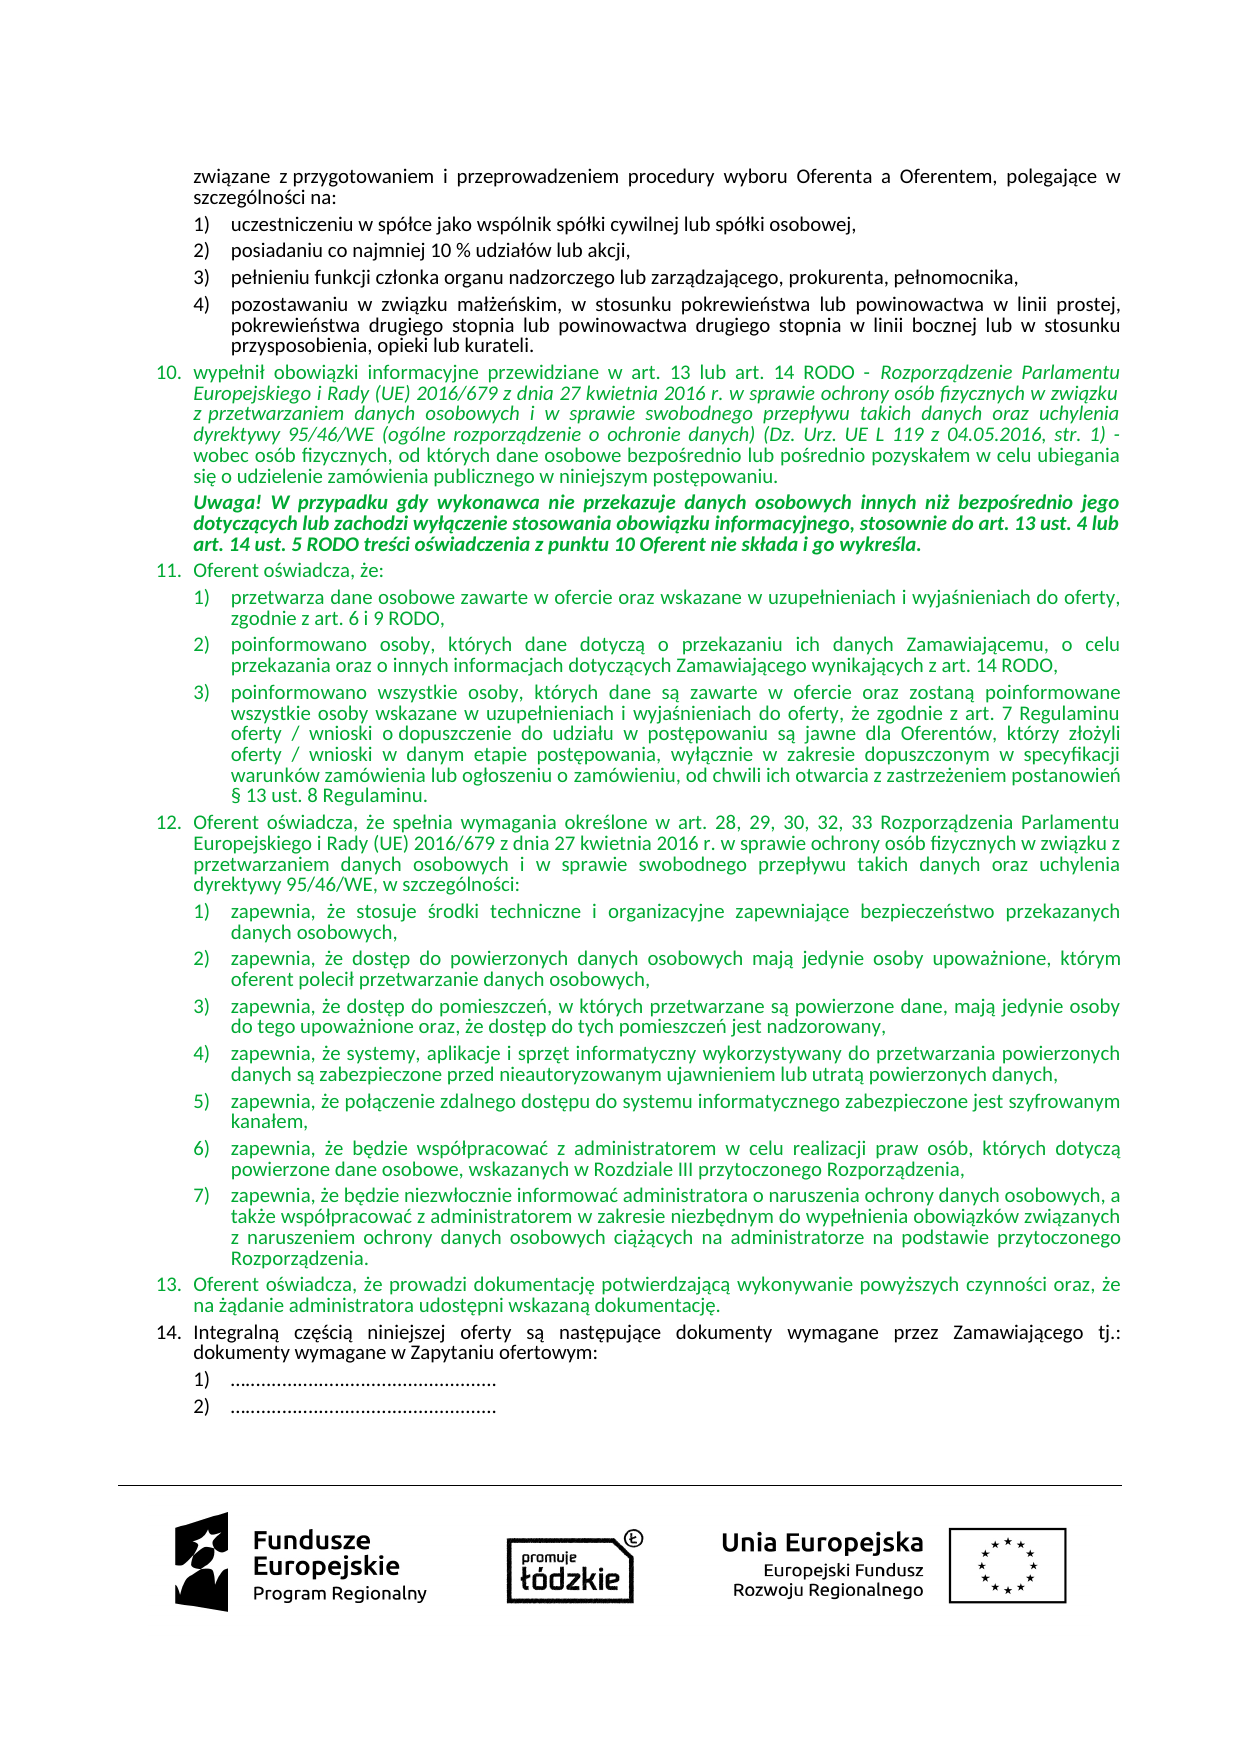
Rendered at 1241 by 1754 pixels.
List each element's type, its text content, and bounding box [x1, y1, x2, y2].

list wypełnił obowiązki informacyjne przewidziane w art. 13 lub art. 14 RODO - Rozporządzenie Parlamentu Europejskiego i Rady (UE) 2016/679 z dnia 27 kwietnia 2016 r. w sprawie ochrony osób fizycznych w związku z przetwarzaniem danych osobowych i w sprawie swobodnego przepływu takich danych oraz uchylenia dyrektywy 95/46/WE (ogólne rozporządzenie o ochronie danych) (Dz. Urz. UE L 119 z 04.05.2016, str. 1) - wobec osób fizycznych, od których dane osobowe bezpośrednio lub pośrednio pozyskałem w celu ubiegania się o udzielenie zamówienia publicznego w niniejszym postępowaniu. [156, 364, 1122, 488]
list zapewnia, że będzie niezwłocznie informować administratora o naruszenia ochrony danych osobowych, a także współpracować z administratorem w zakresie niezbędnym do wypełnienia obowiązków związanych z naruszeniem ochrony danych osobowych ciążących na administratorze na podstawie przytoczonego Rozporządzenia. [193, 1187, 1122, 1270]
list zapewnia, że połączenie zdalnego dostępu do systemu informatycznego zabezpieczone jest szyfrowanym kanałem, [193, 1092, 1122, 1134]
list pozostawaniu w związku małżeńskim, w stosunku pokrewieństwa lub powinowactwa w linii prostej, pokrewieństwa drugiego stopnia lub powinowactwa drugiego stopnia w linii bocznej lub w stosunku przysposobienia, opieki lub kurateli. [193, 296, 1122, 358]
list zapewnia, że będzie współpracować z administratorem w celu realizacji praw osób, których dotyczą powierzone dane osobowe, wskazanych w Rozdziale III przytoczonego Rozporządzenia, [193, 1140, 1122, 1181]
list Uwaga! W przypadku gdy wykonawca nie przekazuje danych osobowych innych niż bezpośrednio jego dotyczących lub zachodzi wyłączenie stosowania obowiązku informacyjnego, stosownie do art. 13 ust. 4 lub art. 14 ust. 5 RODO treści oświadczenia z punktu 10 Oferent nie składa i go wykreśla. [156, 494, 1122, 556]
list przetwarza dane osobowe zawarte w ofercie oraz wskazane w uzupełnieniach i wyjaśnieniach do oferty, zgodnie z art. 6 i 9 RODO, [193, 589, 1122, 630]
list poinformowano osoby, których dane dotyczą o przekazaniu ich danych Zamawiającemu, o celu przekazania oraz o innych informacjach dotyczących Zamawiającego wynikających z art. 14 RODO, [193, 636, 1122, 678]
list posiadaniu co najmniej 10 % udziałów lub akcji, [193, 242, 1122, 263]
list uczestniczeniu w spółce jako wspólnik spółki cywilnej lub spółki osobowej, [193, 216, 1122, 236]
list zapewnia, że systemy, aplikacje i sprzęt informatyczny wykorzystywany do przetwarzania powierzonych danych są zabezpieczone przed nieautoryzowanym ujawnieniem lub utratą powierzonych danych, [193, 1045, 1122, 1087]
list Oferent oświadcza, że prowadzi dokumentację potwierdzającą wykonywanie powyższych czynności oraz, że na żądanie administratora udostępni wskazaną dokumentację. [156, 1276, 1122, 1318]
list Integralną częścią niniejszej oferty są następujące dokumenty wymagane przez Zamawiającego tj.: dokumenty wymagane w Zapytaniu ofertowym: [156, 1323, 1122, 1365]
list związane z przygotowaniem i przeprowadzeniem procedury wyboru Oferenta a Oferentem, polegające w szczególności na: [156, 168, 1122, 210]
list poinformowano wszystkie osoby, których dane są zawarte w ofercie oraz zostaną poinformowane wszystkie osoby wskazane w uzupełnieniach i wyjaśnieniach do oferty, że zgodnie z art. 7 Regulaminu oferty / wnioski o dopuszczenie do udziału w postępowaniu są jawne dla Oferentów, którzy złożyli oferty / wnioski w danym etapie postępowania, wyłącznie w zakresie dopuszczonym w specyfikacji warunków zamówienia lub ogłoszeniu o zamówieniu, od chwili ich otwarcia z zastrzeżeniem postanowień § 13 ust. 8 Regulaminu. [193, 684, 1122, 808]
picture [148, 1486, 1093, 1636]
list zapewnia, że dostęp do powierzonych danych osobowych mają jedynie osoby upoważnione, którym oferent polecił przetwarzanie danych osobowych, [193, 950, 1122, 992]
list Oferent oświadcza, że spełnia wymagania określone w art. 28, 29, 30, 32, 33 Rozporządzenia Parlamentu Europejskiego i Rady (UE) 2016/679 z dnia 27 kwietnia 2016 r. w sprawie ochrony osób fizycznych w związku z przetwarzaniem danych osobowych i w sprawie swobodnego przepływu takich danych oraz uchylenia dyrektywy 95/46/WE, w szczególności: [156, 814, 1122, 897]
list pełnieniu funkcji członka organu nadzorczego lub zarządzającego, prokurenta, pełnomocnika, [193, 269, 1122, 290]
list zapewnia, że stosuje środki techniczne i organizacyjne zapewniające bezpieczeństwo przekazanych danych osobowych, [193, 903, 1122, 944]
list zapewnia, że dostęp do pomieszczeń, w których przetwarzane są powierzone dane, mają jedynie osoby do tego upoważnione oraz, że dostęp do tych pomieszczeń jest nadzorowany, [193, 998, 1122, 1039]
list …................................................ [193, 1371, 1122, 1392]
list …................................................ [193, 1398, 1122, 1418]
list Oferent oświadcza, że: [156, 562, 1122, 583]
